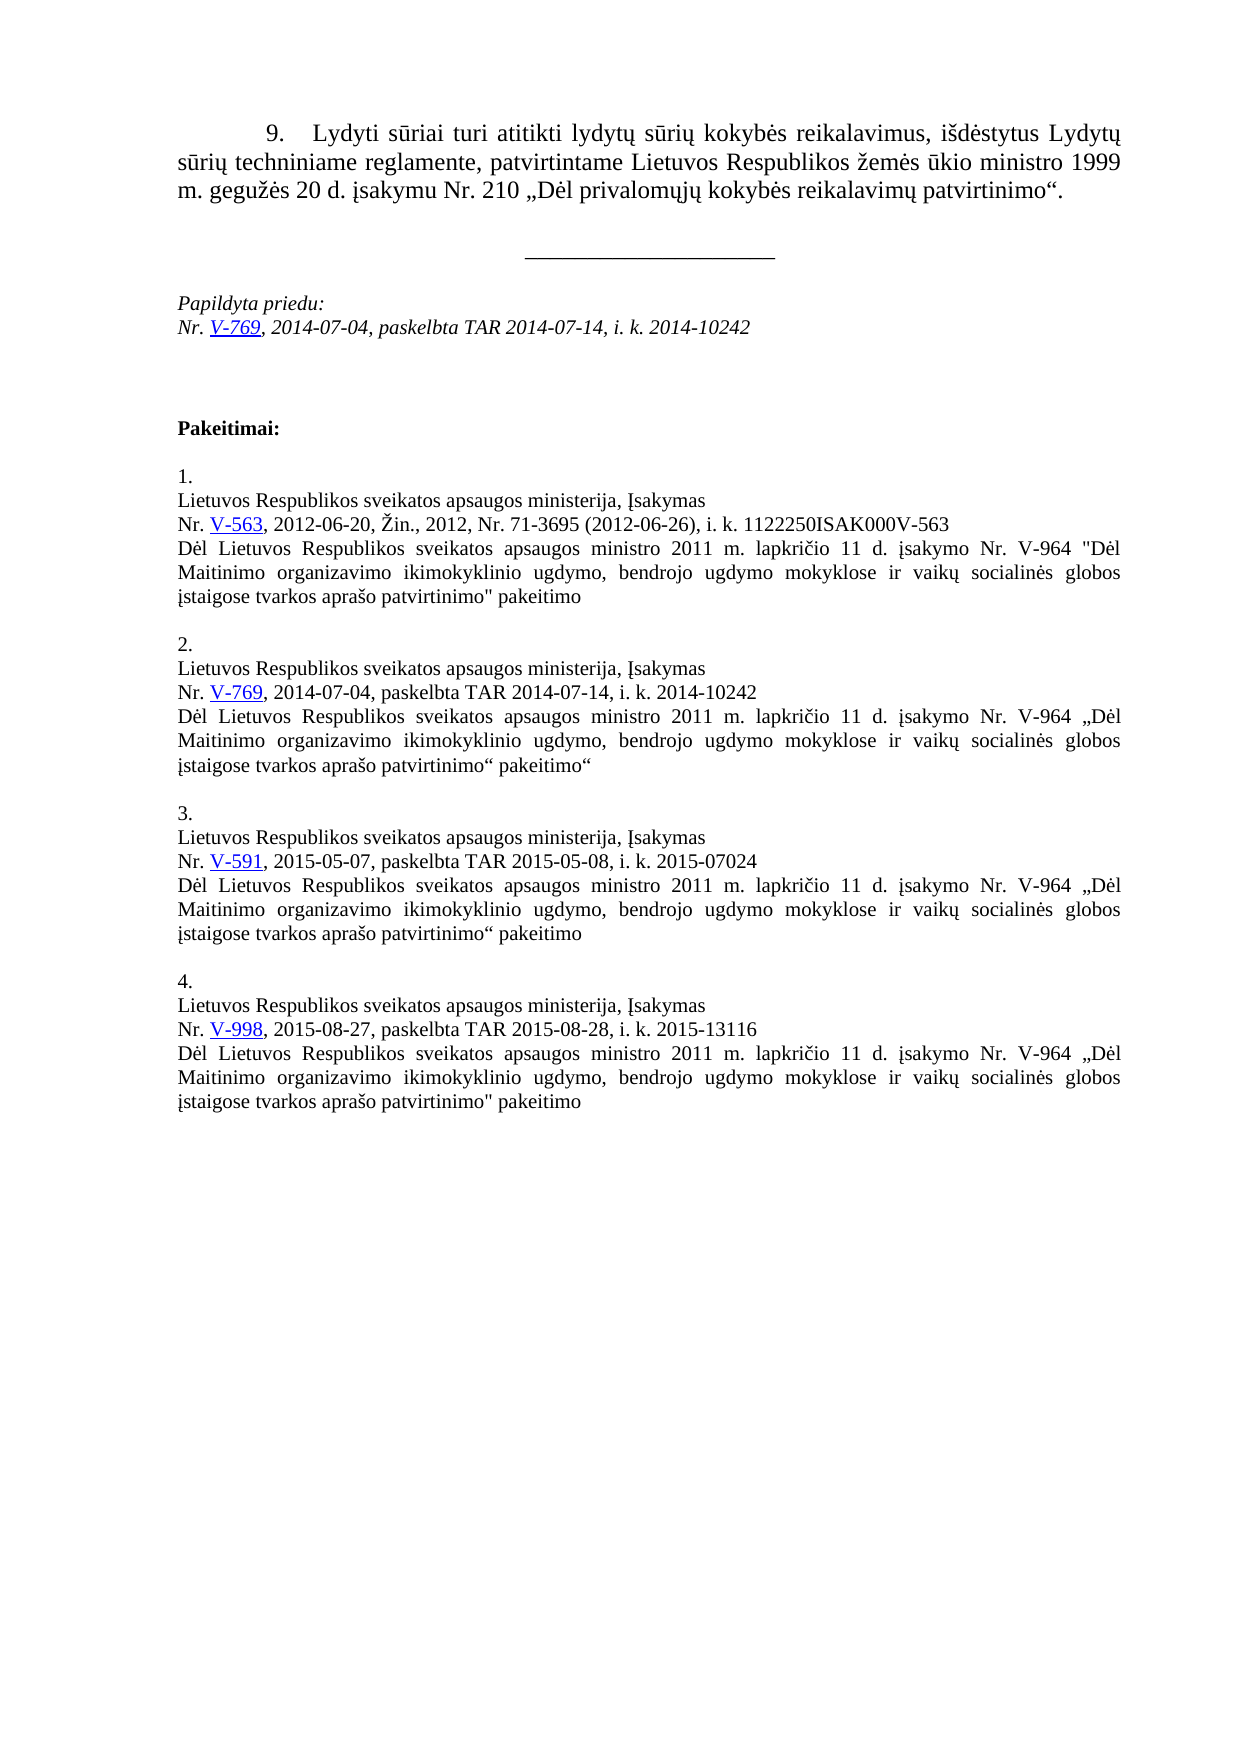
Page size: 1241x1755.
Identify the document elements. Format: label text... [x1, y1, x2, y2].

text Dėl Lietuvos Respublikos sveikatos apsaugos ministro 2011 m. lapkričio 11 d. įsakymo Nr. V-964 "Dėl Maitinimo organizavimo ikimokyklinio ugdymo, bendrojo ugdymo mokyklose ir vaikų socialinės globos įstaigose tvarkos aprašo patvirtinimo" pakeitimo [177, 536, 1122, 608]
text 3. [177, 801, 1122, 825]
text Nr. V-998, 2015-08-27, paskelbta TAR 2015-08-28, i. k. 2015-13116 [177, 1017, 1122, 1041]
text Lietuvos Respublikos sveikatos apsaugos ministerija, Įsakymas [177, 825, 1122, 849]
text 4. [177, 969, 1122, 993]
text Papildyta priedu: [177, 291, 1122, 315]
text Nr. V-769, 2014-07-04, paskelbta TAR 2014-07-14, i. k. 2014-10242 [177, 680, 1122, 704]
text Dėl Lietuvos Respublikos sveikatos apsaugos ministro 2011 m. lapkričio 11 d. įsakymo Nr. V-964 „Dėl Maitinimo organizavimo ikimokyklinio ugdymo, bendrojo ugdymo mokyklose ir vaikų socialinės globos įstaigose tvarkos aprašo patvirtinimo" pakeitimo [177, 1041, 1122, 1113]
text Dėl Lietuvos Respublikos sveikatos apsaugos ministro 2011 m. lapkričio 11 d. įsakymo Nr. V-964 „Dėl Maitinimo organizavimo ikimokyklinio ugdymo, bendrojo ugdymo mokyklose ir vaikų socialinės globos įstaigose tvarkos aprašo patvirtinimo“ pakeitimo [177, 873, 1122, 945]
text Nr. V-591, 2015-05-07, paskelbta TAR 2015-05-08, i. k. 2015-07024 [177, 849, 1122, 873]
text 9. Lydyti sūriai turi atitikti lydytų sūrių kokybės reikalavimus, išdėstytus Lydytų sūrių techniniame reglamente, patvirtintame Lietuvos Respublikos žemės ūkio ministro 1999 m. gegužės 20 d. įsakymu Nr. 210 „Dėl privalomųjų kokybės reikalavimų patvirtinimo“. [177, 118, 1122, 204]
text Nr. V-769, 2014-07-04, paskelbta TAR 2014-07-14, i. k. 2014-10242 [177, 315, 1122, 339]
text Lietuvos Respublikos sveikatos apsaugos ministerija, Įsakymas [177, 656, 1122, 680]
text 1. [177, 464, 1122, 488]
text Lietuvos Respublikos sveikatos apsaugos ministerija, Įsakymas [177, 993, 1122, 1017]
text Nr. V-563, 2012-06-20, Žin., 2012, Nr. 71-3695 (2012-06-26), i. k. 1122250ISAK000V-563 [177, 512, 1122, 536]
text ____________________ [177, 233, 1122, 262]
text Pakeitimai: [177, 416, 1122, 440]
text 2. [177, 632, 1122, 656]
text Lietuvos Respublikos sveikatos apsaugos ministerija, Įsakymas [177, 488, 1122, 512]
text Dėl Lietuvos Respublikos sveikatos apsaugos ministro 2011 m. lapkričio 11 d. įsakymo Nr. V-964 „Dėl Maitinimo organizavimo ikimokyklinio ugdymo, bendrojo ugdymo mokyklose ir vaikų socialinės globos įstaigose tvarkos aprašo patvirtinimo“ pakeitimo“ [177, 704, 1122, 777]
